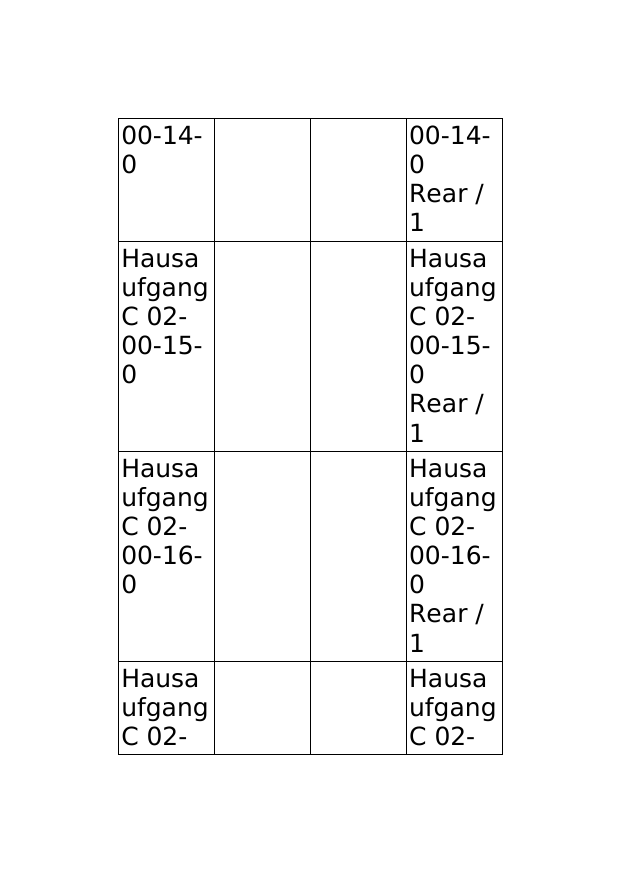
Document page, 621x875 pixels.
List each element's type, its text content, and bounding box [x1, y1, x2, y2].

table_cell Hausaufgang C 02-00-16-0 Rear / 1 [407, 452, 502, 661]
table_cell [215, 242, 310, 451]
table_cell Hausaufgang C 02-00-15-0 [119, 242, 214, 451]
table_cell 00-14-0 [119, 119, 214, 241]
table_cell 00-14-0 Rear / 1 [407, 119, 502, 241]
table_cell [311, 119, 406, 241]
table_cell [311, 452, 406, 661]
table_cell Hausaufgang C 02-00-15-0 Rear / 1 [407, 242, 502, 451]
table_cell Hausaufgang C 02- [119, 662, 214, 754]
table_cell Hausaufgang C 02- [407, 662, 502, 754]
table_cell [215, 119, 310, 241]
table_cell [311, 662, 406, 754]
table_cell [215, 452, 310, 661]
table_cell [215, 662, 310, 754]
table_cell Hausaufgang C 02-00-16-0 [119, 452, 214, 661]
table_cell [311, 242, 406, 451]
